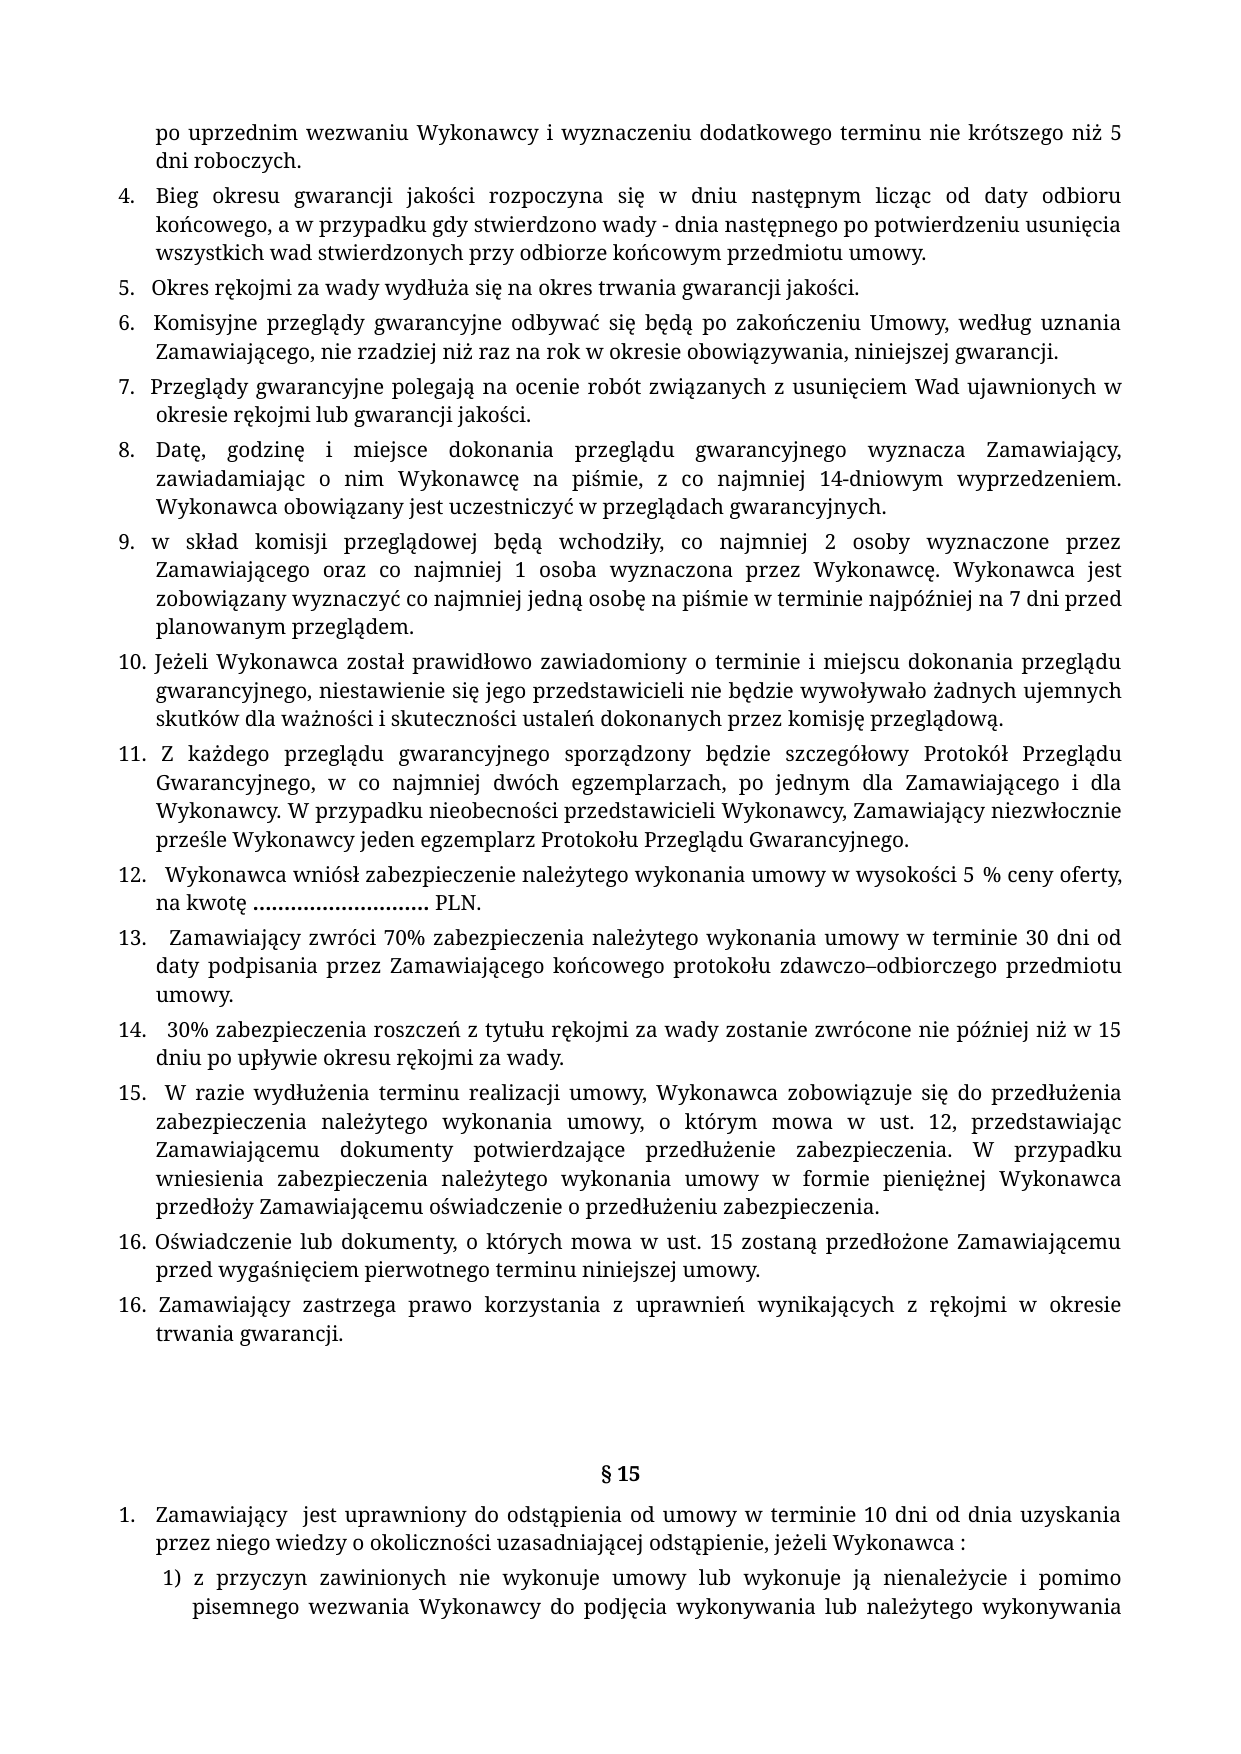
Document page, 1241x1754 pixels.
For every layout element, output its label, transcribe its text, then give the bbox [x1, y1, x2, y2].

list 15. W razie wydłużenia terminu realizacji umowy, Wykonawca zobowiązuje się do przedłużenia zabezpieczenia należytego wykonania umowy, o którym mowa w ust. 12, przedstawiając Zamawiającemu dokumenty potwierdzające przedłużenie zabezpieczenia. W przypadku wniesienia zabezpieczenia należytego wykonania umowy w formie pieniężnej Wykonawca przedłoży Zamawiającemu oświadczenie o przedłużeniu zabezpieczenia. [118, 1078, 1123, 1221]
list 1. Zamawiający jest uprawniony do odstąpienia od umowy w terminie 10 dni od dnia uzyskania przez niego wiedzy o okoliczności uzasadniającej odstąpienie, jeżeli Wykonawca : [118, 1500, 1123, 1557]
text § 15 [118, 1459, 1123, 1487]
list 11. Z każdego przeglądu gwarancyjnego sporządzony będzie szczegółowy Protokół Przeglądu Gwarancyjnego, w co najmniej dwóch egzemplarzach, po jednym dla Zamawiającego i dla Wykonawcy. W przypadku nieobecności przedstawicieli Wykonawcy, Zamawiający niezwłocznie prześle Wykonawcy jeden egzemplarz Protokołu Przeglądu Gwarancyjnego. [118, 739, 1123, 853]
list po uprzednim wezwaniu Wykonawcy i wyznaczeniu dodatkowego terminu nie krótszego niż 5 dni roboczych. [118, 118, 1123, 175]
list 10. Jeżeli Wykonawca został prawidłowo zawiadomiony o terminie i miejscu dokonania przeglądu gwarancyjnego, niestawienie się jego przedstawicieli nie będzie wywoływało żadnych ujemnych skutków dla ważności i skuteczności ustaleń dokonanych przez komisję przeglądową. [118, 647, 1123, 733]
list 7. Przeglądy gwarancyjne polegają na ocenie robót związanych z usunięciem Wad ujawnionych w okresie rękojmi lub gwarancji jakości. [118, 372, 1123, 429]
list 8. Datę, godzinę i miejsce dokonania przeglądu gwarancyjnego wyznacza Zamawiający, zawiadamiając o nim Wykonawcę na piśmie, z co najmniej 14-dniowym wyprzedzeniem. Wykonawca obowiązany jest uczestniczyć w przeglądach gwarancyjnych. [118, 435, 1123, 521]
list 12. Wykonawca wniósł zabezpieczenie należytego wykonania umowy w wysokości 5 % ceny oferty, na kwotę ………………………. PLN. [118, 860, 1123, 917]
list 16. Zamawiający zastrzega prawo korzystania z uprawnień wynikających z rękojmi w okresie trwania gwarancji. [118, 1291, 1123, 1347]
list 6. Komisyjne przeglądy gwarancyjne odbywać się będą po zakończeniu Umowy, według uznania Zamawiającego, nie rzadziej niż raz na rok w okresie obowiązywania, niniejszej gwarancji. [118, 308, 1123, 365]
list 9. w skład komisji przeglądowej będą wchodziły, co najmniej 2 osoby wyznaczone przez Zamawiającego oraz co najmniej 1 osoba wyznaczona przez Wykonawcę. Wykonawca jest zobowiązany wyznaczyć co najmniej jedną osobę na piśmie w terminie najpóźniej na 7 dni przed planowanym przeglądem. [118, 527, 1123, 641]
list 13. Zamawiający zwróci 70% zabezpieczenia należytego wykonania umowy w terminie 30 dni od daty podpisania przez Zamawiającego końcowego protokołu zdawczo–odbiorczego przedmiotu umowy. [118, 923, 1123, 1008]
list 16. Oświadczenie lub dokumenty, o których mowa w ust. 15 zostaną przedłożone Zamawiającemu przed wygaśnięciem pierwotnego terminu niniejszej umowy. [118, 1227, 1123, 1284]
list 5. Okres rękojmi za wady wydłuża się na okres trwania gwarancji jakości. [118, 273, 1123, 302]
list 1) z przyczyn zawinionych nie wykonuje umowy lub wykonuje ją nienależycie i pomimo pisemnego wezwania Wykonawcy do podjęcia wykonywania lub należytego wykonywania [162, 1563, 1123, 1620]
list 4. Bieg okresu gwarancji jakości rozpoczyna się w dniu następnym licząc od daty odbioru końcowego, a w przypadku gdy stwierdzono wady - dnia następnego po potwierdzeniu usunięcia wszystkich wad stwierdzonych przy odbiorze końcowym przedmiotu umowy. [118, 182, 1123, 267]
list 14. 30% zabezpieczenia roszczeń z tytułu rękojmi za wady zostanie zwrócone nie później niż w 15 dniu po upływie okresu rękojmi za wady. [118, 1015, 1123, 1072]
